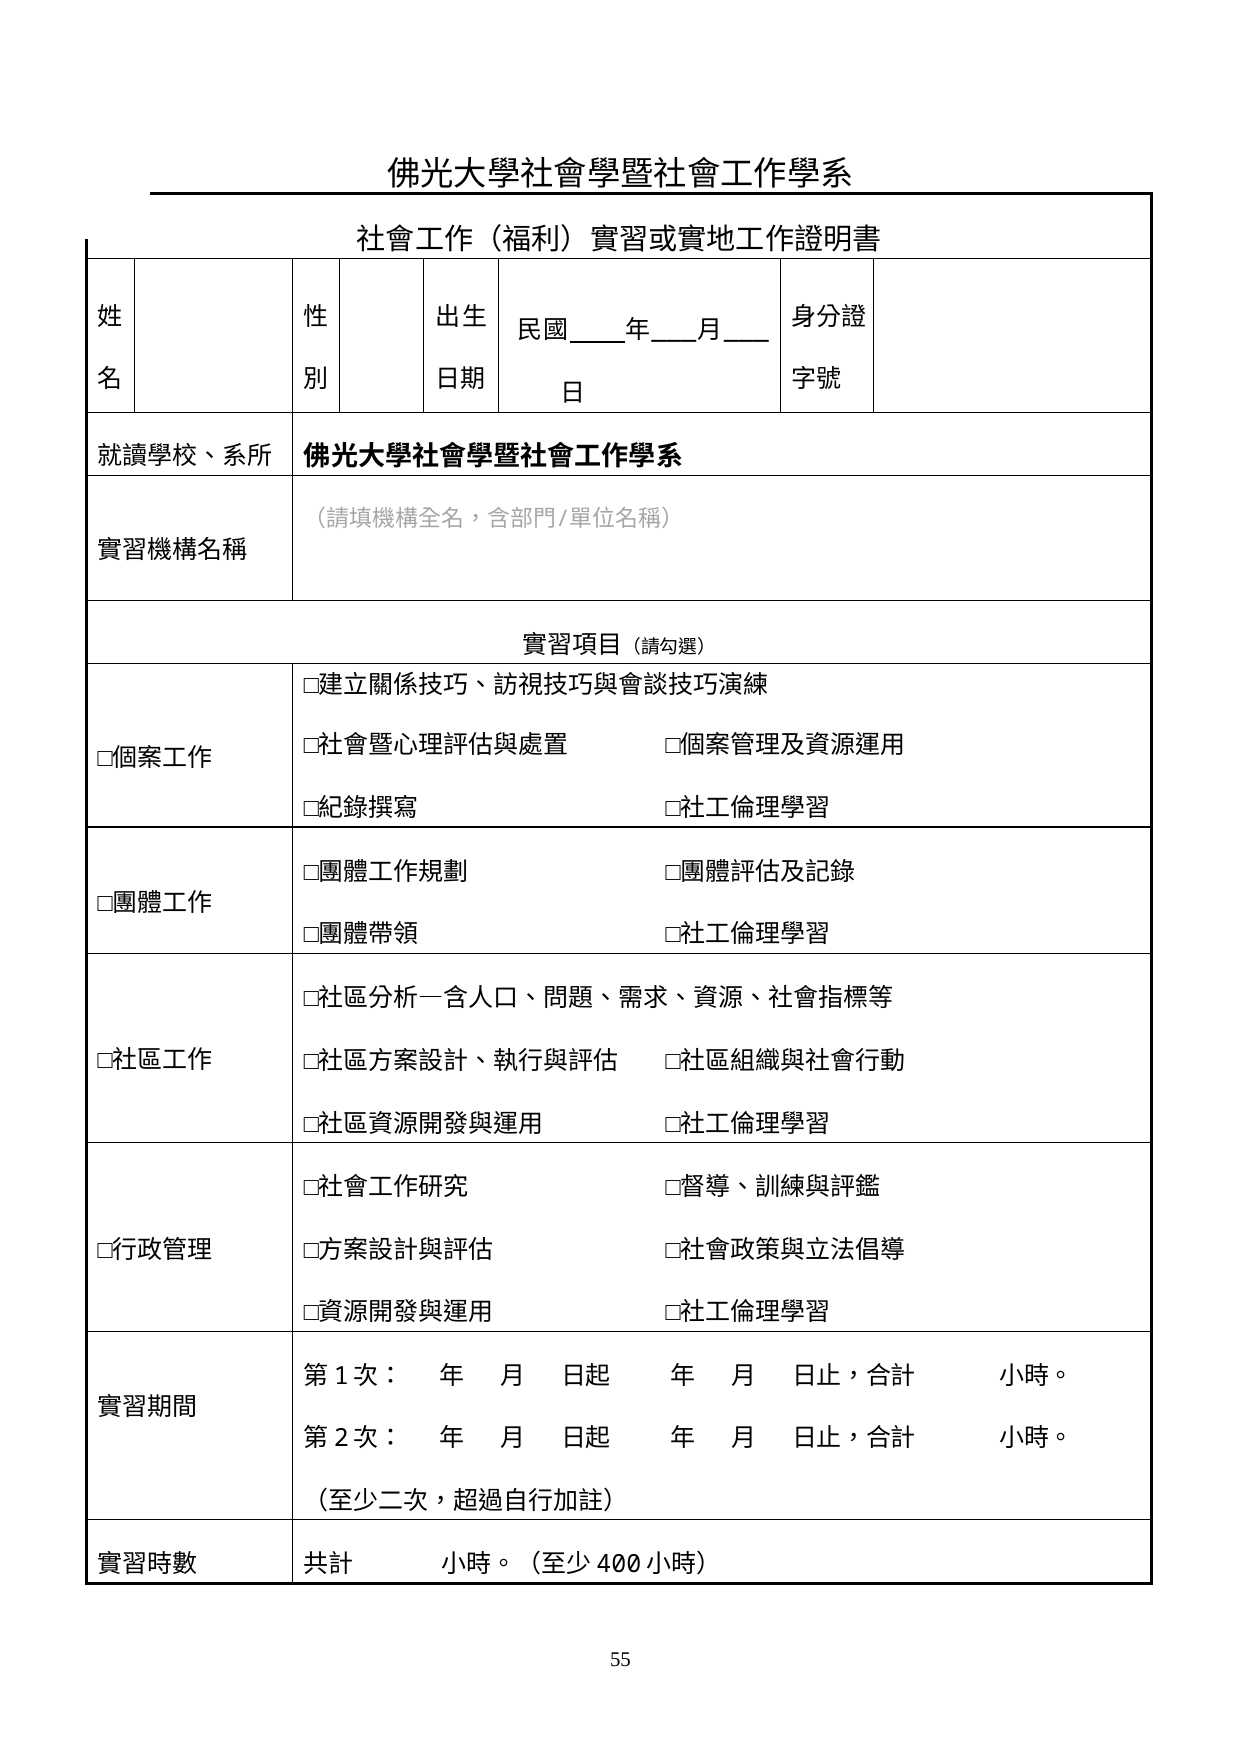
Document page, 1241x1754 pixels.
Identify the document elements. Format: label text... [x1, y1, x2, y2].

table_cell □社區工作 [88, 954, 292, 1142]
table_header 社會工作（福利）實習或實地工作證明書 [88, 195, 1150, 258]
table_cell □社區方案設計、執行與評估 □社區資源開發與運用 [293, 1016, 664, 1142]
table_cell 出生日期 [424, 259, 498, 411]
table_cell □行政管理 [88, 1143, 292, 1331]
table_cell [340, 259, 423, 411]
table_cell 實習機構名稱 [88, 476, 292, 600]
table_cell □個案工作 [88, 664, 292, 826]
table_cell □社區組織與社會行動 □社工倫理學習 [664, 1016, 1150, 1142]
table_cell □社會暨心理評估與處置 □紀錄撰寫 [293, 700, 664, 826]
table_cell □個案管理及資源運用 □社工倫理學習 [664, 700, 1150, 826]
table_cell □建立關係技巧、訪視技巧與會談技巧演練 [293, 664, 1150, 700]
table_cell 實習時數 [88, 1520, 292, 1582]
table_cell 姓名 [88, 259, 134, 411]
table_cell [874, 259, 1150, 411]
table_cell 就讀學校、系所 [88, 413, 292, 474]
table_cell 民國 年___月___日 [499, 259, 780, 411]
table_cell □團體工作 [88, 828, 292, 952]
table_cell 共計 小時。（至少400小時） [293, 1520, 1150, 1582]
table_cell 佛光大學社會學暨社會工作學系 [293, 413, 1150, 474]
table_cell 第1次： 年 月 日起 年 月 日止，合計 小時。 第2次： 年 月 日起 年 月 日止，合計 小時。 （至少二次，超過自行加註） [293, 1332, 1150, 1519]
table_cell [135, 259, 292, 411]
table_cell 實習期間 [88, 1332, 292, 1519]
table_cell □團體評估及記錄 □社工倫理學習 [664, 828, 1150, 952]
table_cell □社會工作研究 □方案設計與評估 □資源開發與運用 [293, 1143, 664, 1331]
table_cell □團體工作規劃 □團體帶領 [293, 828, 664, 952]
table_cell 實習項目（請勾選） [88, 601, 1150, 663]
table_cell 身分證 字號 [781, 259, 873, 411]
table_cell □督導、訓練與評鑑 □社會政策與立法倡導 □社工倫理學習 [664, 1143, 1150, 1331]
table_cell □社區分析—含人口、問題、需求、資源、社會指標等 [293, 954, 1150, 1016]
table_cell 性別 [293, 259, 339, 411]
table_cell （請填機構全名，含部門/單位名稱） [293, 476, 1150, 600]
text 佛光大學社會學暨社會工作學系 [150, 130, 1165, 192]
